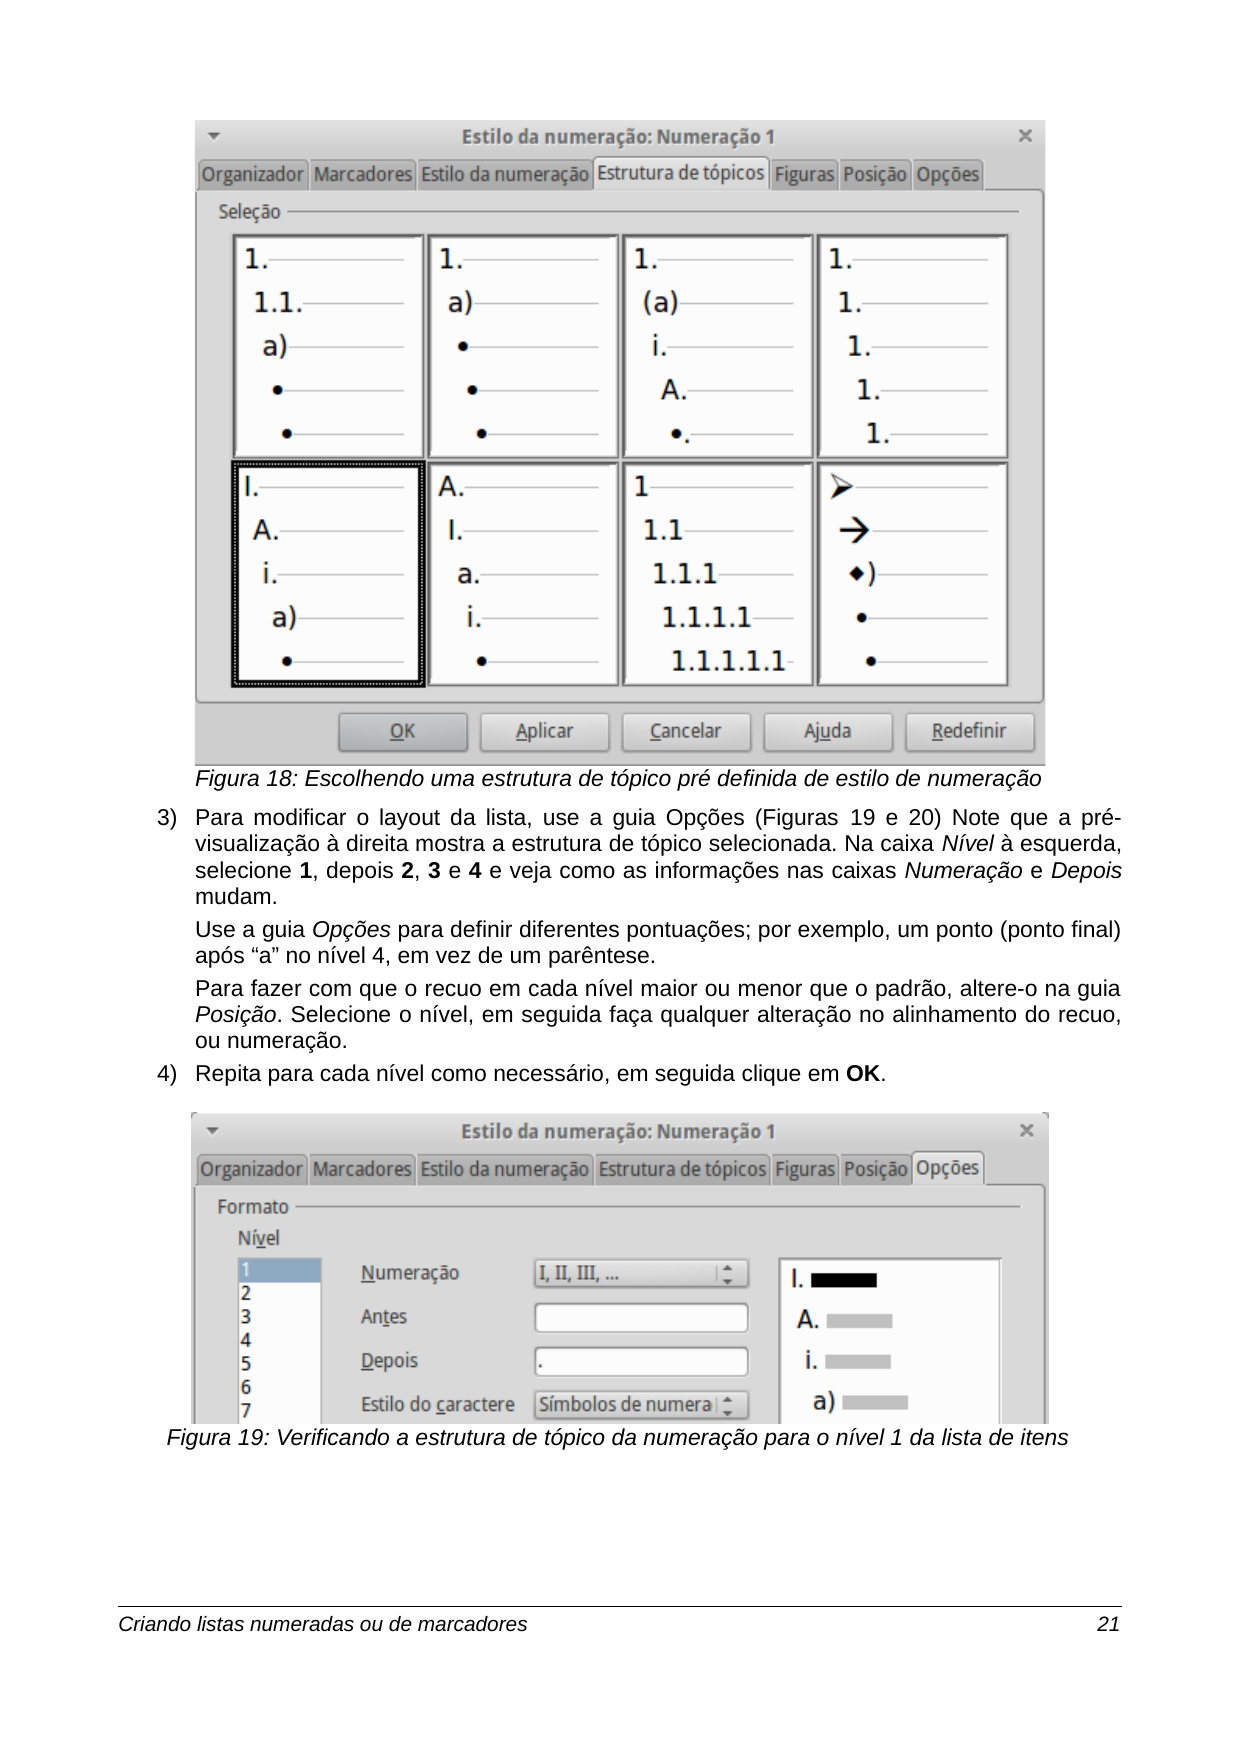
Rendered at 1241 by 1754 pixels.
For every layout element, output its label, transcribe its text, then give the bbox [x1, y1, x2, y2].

list Para modificar o layout da lista, use a guia Opções (Figuras 19 e 20) Note que a pré-visualização à direita mostra a estrutura de tópico selecionada. Na caixa Nível à esquerda, selecione 1, depois 2, 3 e 4 e veja como as informações nas caixas Numeração e Depois mudam. [177, 804, 1122, 909]
list Para fazer com que o recuo em cada nível maior ou menor que o padrão, altere-o na guia Posição. Selecione o nível, em seguida faça qualquer alteração no alinhamento do recuo, ou numeração. [195, 975, 1122, 1054]
text Figura 19: Verificando a estrutura de tópico da numeração para o nível 1 da lista de itens [166, 1111, 1074, 1450]
list Use a guia Opções para definir diferentes pontuações; por exemplo, um ponto (ponto final) após “a” no nível 4, em vez de um parêntese. [195, 916, 1122, 968]
picture [194, 120, 1046, 766]
list Repita para cada nível como necessário, em seguida clique em OK. [177, 1060, 1122, 1086]
picture [191, 1112, 1049, 1424]
text Figura 18: Escolhendo uma estrutura de tópico pré definida de estilo de numeração [195, 766, 1045, 792]
